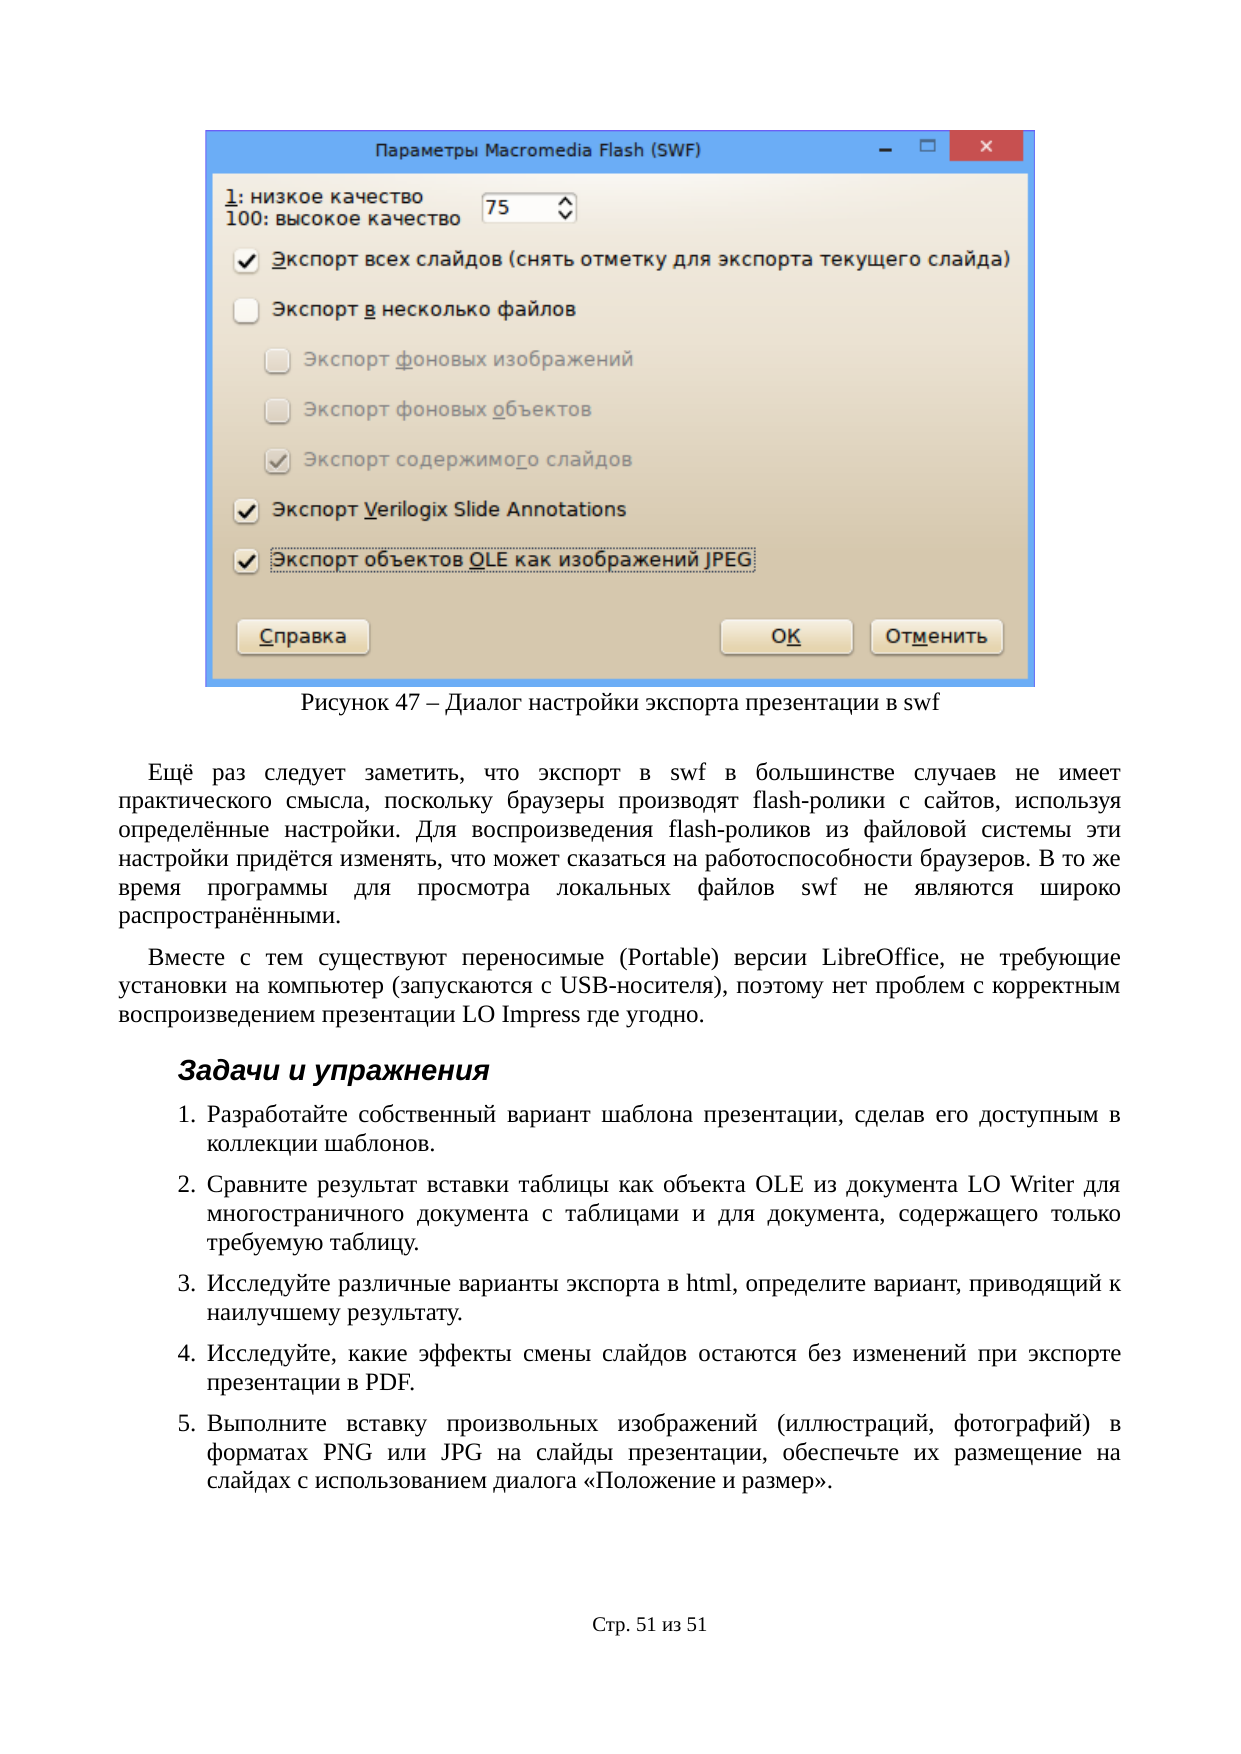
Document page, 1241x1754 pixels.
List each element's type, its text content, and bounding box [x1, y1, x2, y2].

list Сравните результат вставки таблицы как объекта OLE из документа LO Writer для многостраничного документа с таблицами и для документа, содержащего только требуемую таблицу. [177, 1169, 1122, 1255]
text Рисунок 47 – Диалог настройки экспорта презентации в swf [205, 687, 1035, 716]
subtitle Задачи и упражнения [118, 1053, 1122, 1087]
list Разработайте собственный вариант шаблона презентации, сделав его доступным в коллекции шаблонов. [177, 1099, 1122, 1157]
picture [205, 130, 1035, 687]
list Исследуйте, какие эффекты смены слайдов остаются без изменений при экспорте презентации в PDF. [177, 1338, 1122, 1395]
text Ещё раз следует заметить, что экспорт в swf в большинстве случаев не имеет практического смысла, поскольку браузеры производят flash-ролики с сайтов, используя определённые настройки. Для воспроизведения flash-роликов из файловой системы эти настройки придётся изменять, что может сказаться на работоспособности браузеров. В то же время программы для просмотра локальных файлов swf не являются широко распространёнными. [118, 757, 1122, 929]
list Исследуйте различные варианты экспорта в html, определите вариант, приводящий к наилучшему результату. [177, 1268, 1122, 1325]
text Вместе с тем существуют переносимые (Portable) версии LibreOffice, не требующие установки на компьютер (запускаются с USB-носителя), поэтому нет проблем с корректным воспроизведением презентации LO Impress где угодно. [118, 942, 1122, 1028]
list Выполните вставку произвольных изображений (иллюстраций, фотографий) в форматах PNG или JPG на слайды презентации, обеспечьте их размещение на слайдах с использованием диалога «Положение и размер». [177, 1408, 1122, 1494]
